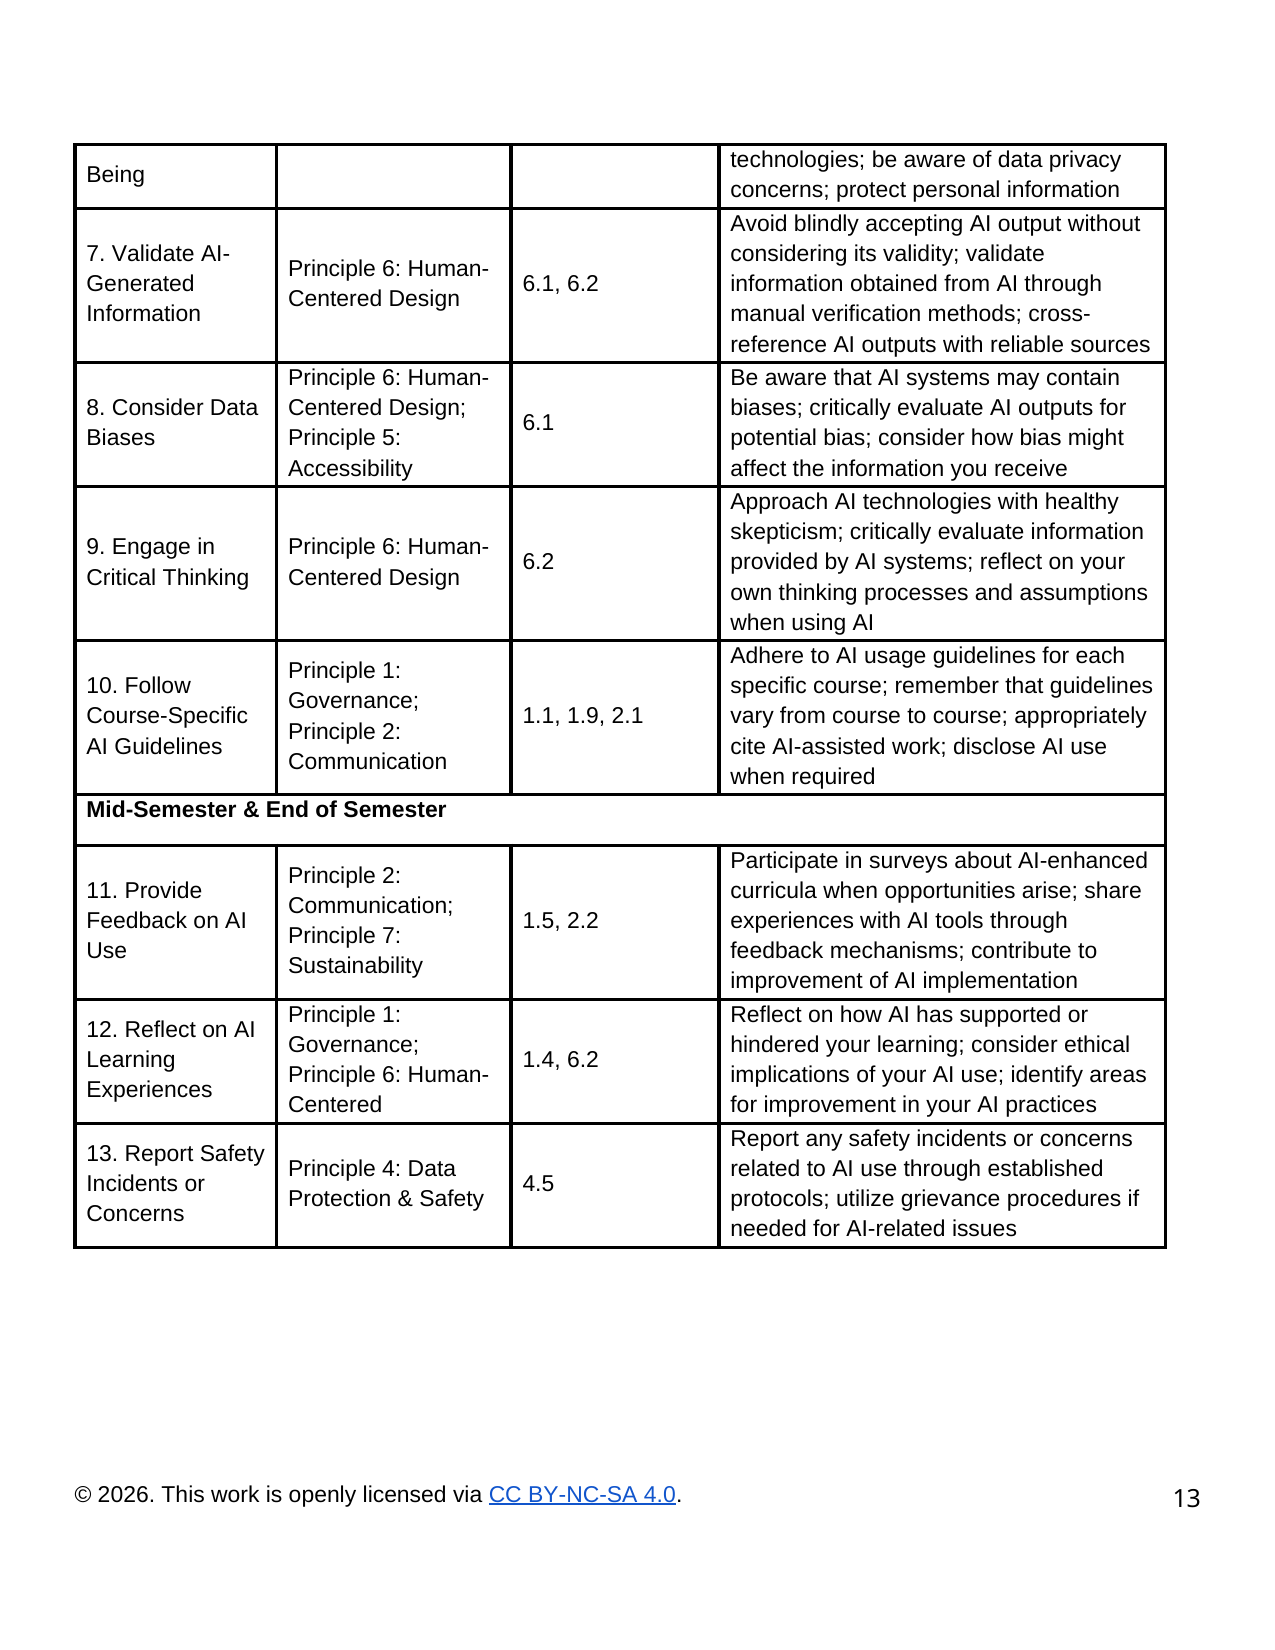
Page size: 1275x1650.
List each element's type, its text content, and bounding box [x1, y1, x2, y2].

table_cell 9. Engage in Critical Thinking [77, 488, 275, 639]
table_cell Adhere to AI usage guidelines for each specific course; remember that guidelines vary from course to course; appropriately cite AI-assisted work; disclose AI use when required [721, 642, 1164, 793]
table_cell Principle 6: Human-Centered Design [278, 210, 509, 361]
table_cell Mid-Semester & End of Semester [77, 796, 1164, 843]
table_cell 6.1, 6.2 [513, 210, 717, 361]
table_cell 4.5 [513, 1125, 717, 1246]
table_cell 1.4, 6.2 [513, 1001, 717, 1122]
table_cell 6.2 [513, 488, 717, 639]
table_cell Avoid blindly accepting AI output without considering its validity; validate information obtained from AI through manual verification methods; cross-reference AI outputs with reliable sources [721, 210, 1164, 361]
table_cell Reflect on how AI has supported or hindered your learning; consider ethical implications of your AI use; identify areas for improvement in your AI practices [721, 1001, 1164, 1122]
table_cell 10. Follow Course-Specific AI Guidelines [77, 642, 275, 793]
table_cell 13. Report Safety Incidents or Concerns [77, 1125, 275, 1246]
table_cell Principle 6: Human-Centered Design; Principle 5: Accessibility [278, 364, 509, 485]
table_cell Report any safety incidents or concerns related to AI use through established protocols; utilize grievance procedures if needed for AI-related issues [721, 1125, 1164, 1246]
table_cell [278, 146, 509, 207]
table_cell Principle 1: Governance; Principle 2: Communication [278, 642, 509, 793]
table_cell 7. Validate AI-Generated Information [77, 210, 275, 361]
table_cell Principle 4: Data Protection & Safety [278, 1125, 509, 1246]
table_cell 6.1 [513, 364, 717, 485]
table_cell 1.1, 1.9, 2.1 [513, 642, 717, 793]
table_cell Participate in surveys about AI-enhanced curricula when opportunities arise; share experiences with AI tools through feedback mechanisms; contribute to improvement of AI implementation [721, 847, 1164, 998]
table_cell Approach AI technologies with healthy skepticism; critically evaluate information provided by AI systems; reflect on your own thinking processes and assumptions when using AI [721, 488, 1164, 639]
table_cell 1.5, 2.2 [513, 847, 717, 998]
table_cell technologies; be aware of data privacy concerns; protect personal information [721, 146, 1164, 207]
table_cell Principle 2: Communication; Principle 7: Sustainability [278, 847, 509, 998]
table_cell 11. Provide Feedback on AI Use [77, 847, 275, 998]
table_cell 8. Consider Data Biases [77, 364, 275, 485]
table_cell Principle 6: Human-Centered Design [278, 488, 509, 639]
table_cell Being [77, 146, 275, 207]
table_cell 12. Reflect on AI Learning Experiences [77, 1001, 275, 1122]
table_cell Principle 1: Governance; Principle 6: Human-Centered [278, 1001, 509, 1122]
table_cell Be aware that AI systems may contain biases; critically evaluate AI outputs for potential bias; consider how bias might affect the information you receive [721, 364, 1164, 485]
table_cell [513, 146, 717, 207]
